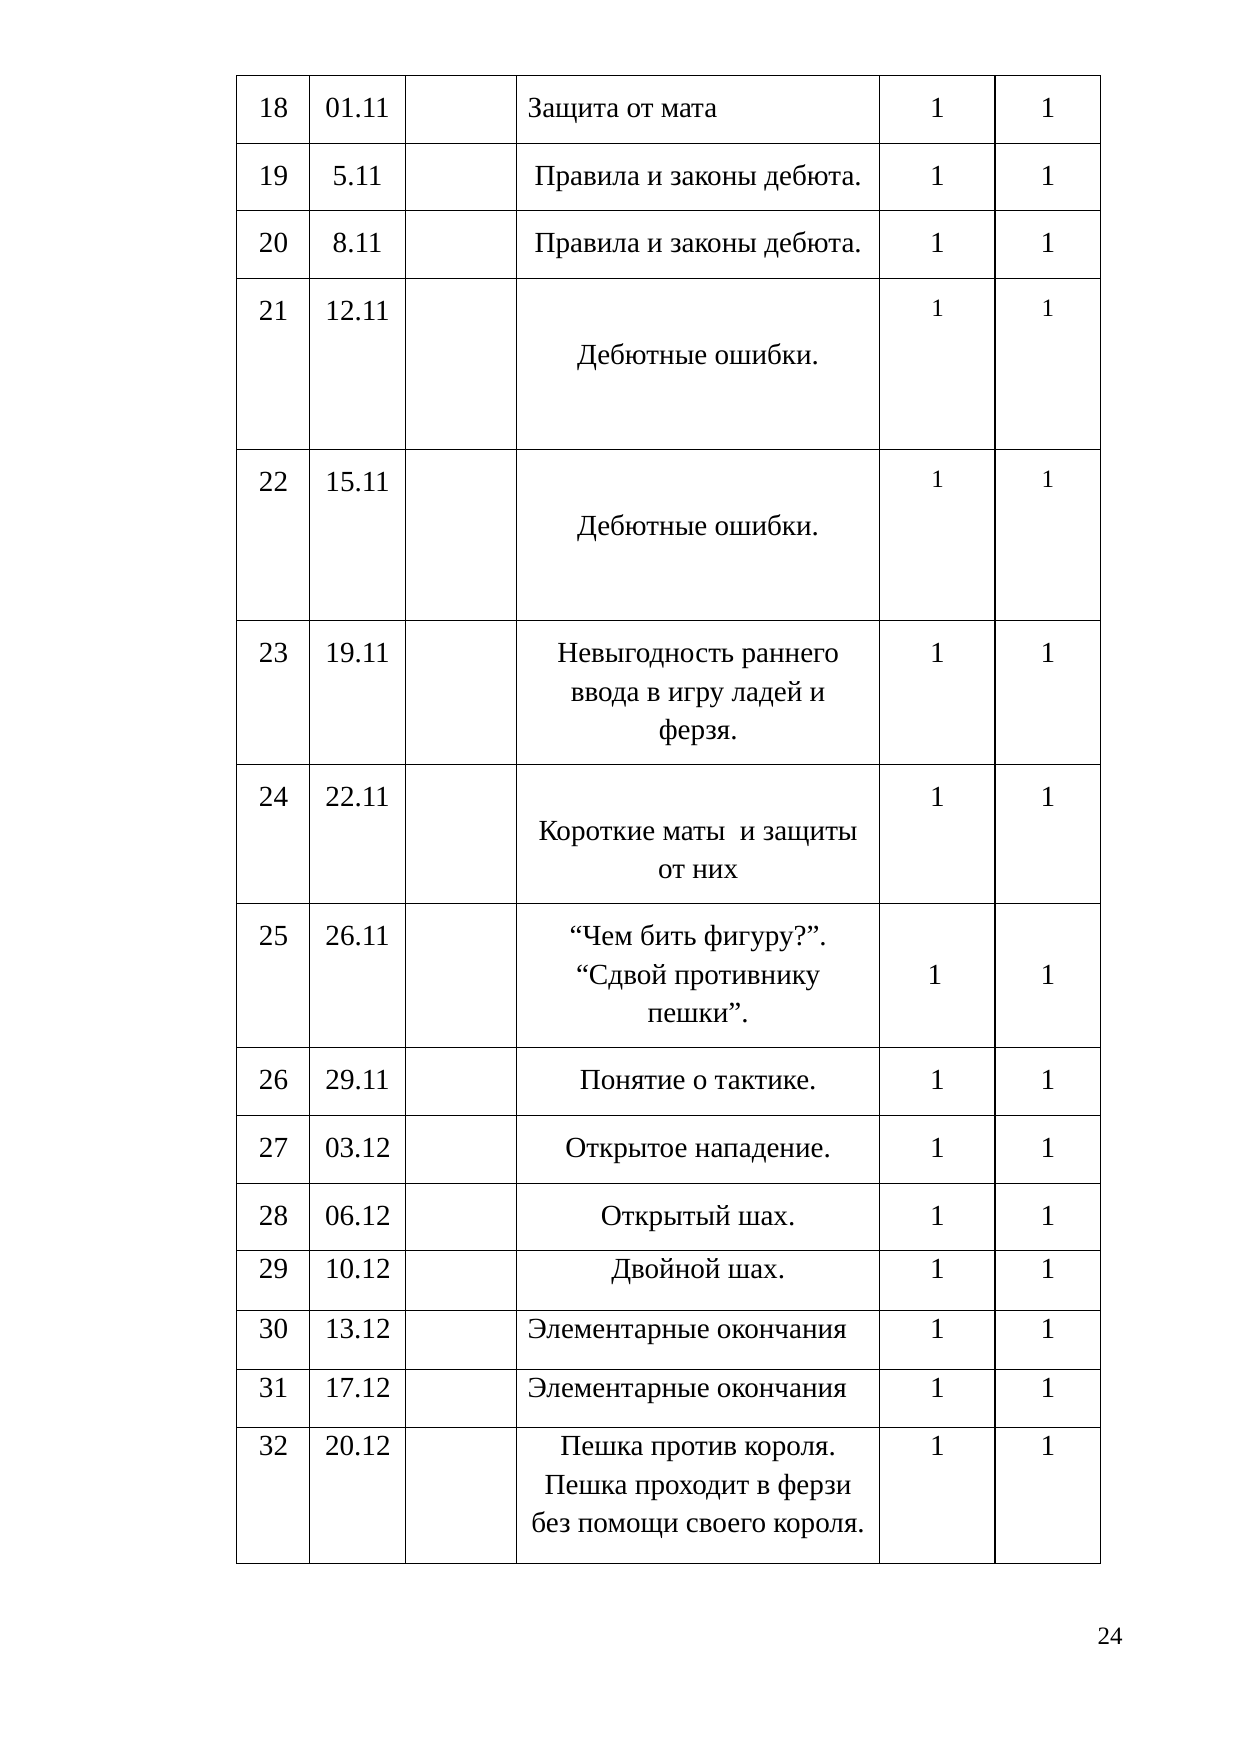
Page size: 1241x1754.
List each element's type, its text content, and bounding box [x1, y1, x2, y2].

table_cell 1 [996, 1048, 1100, 1115]
table_cell [406, 1311, 516, 1369]
table_cell 22 [237, 450, 309, 620]
table_cell 1 [996, 211, 1100, 278]
table_cell 30 [237, 1311, 309, 1369]
table_cell 1 [880, 1428, 994, 1563]
table_cell 20.12 [310, 1428, 405, 1563]
table_cell 1 [996, 1370, 1100, 1427]
table_cell 03.12 [310, 1116, 405, 1183]
table_cell 1 [996, 1311, 1100, 1369]
table_cell 13.12 [310, 1311, 405, 1369]
table_cell 26.11 [310, 904, 405, 1047]
table_cell Дебютные ошибки. [517, 450, 879, 620]
table_cell Пешка против короля. Пешка проходит в ферзи без помощи своего короля. [517, 1428, 879, 1563]
table_cell Открытый шах. [517, 1184, 879, 1250]
table_cell 12.11 [310, 279, 405, 449]
table_cell [406, 211, 516, 278]
table_cell Элементарные окончания [517, 1370, 879, 1427]
table_cell [406, 279, 516, 449]
table_cell 1 [880, 765, 994, 903]
table_cell 19.11 [310, 621, 405, 764]
table_cell Элементарные окончания [517, 1311, 879, 1369]
table_cell 1 [880, 450, 994, 620]
table_cell 1 [996, 76, 1100, 143]
table_cell 26 [237, 1048, 309, 1115]
table_cell 1 [880, 211, 994, 278]
table_cell 25 [237, 904, 309, 1047]
table_cell [406, 1370, 516, 1427]
table_cell 5.11 [310, 144, 405, 210]
table_cell [406, 621, 516, 764]
table_cell Дебютные ошибки. [517, 279, 879, 449]
table_cell 17.12 [310, 1370, 405, 1427]
table_cell 22.11 [310, 765, 405, 903]
table_cell 06.12 [310, 1184, 405, 1250]
table_cell Двойной шах. [517, 1251, 879, 1310]
table_cell 21 [237, 279, 309, 449]
table_cell [406, 450, 516, 620]
table_cell 1 [880, 621, 994, 764]
table_cell 1 [880, 1370, 994, 1427]
table_cell 19 [237, 144, 309, 210]
table_cell Понятие о тактике. [517, 1048, 879, 1115]
table_cell 32 [237, 1428, 309, 1563]
table_cell 29 [237, 1251, 309, 1310]
table_cell 1 [996, 1251, 1100, 1310]
table_cell 1 [996, 621, 1100, 764]
table_cell Правила и законы дебюта. [517, 144, 879, 210]
table_cell Открытое нападение. [517, 1116, 879, 1183]
table_cell [406, 76, 516, 143]
table_cell 18 [237, 76, 309, 143]
table_cell 15.11 [310, 450, 405, 620]
table_cell Правила и законы дебюта. [517, 211, 879, 278]
table_cell 24 [237, 765, 309, 903]
table_cell [406, 1251, 516, 1310]
table_cell [406, 1428, 516, 1563]
table_cell 01.11 [310, 76, 405, 143]
table_cell “Чем бить фигуру?”. “Сдвой противнику пешки”. [517, 904, 879, 1047]
table_cell 1 [996, 1184, 1100, 1250]
table_cell Невыгодность раннего ввода в игру ладей и ферзя. [517, 621, 879, 764]
table_cell [406, 144, 516, 210]
table_cell 1 [996, 1428, 1100, 1563]
table_cell 1 [880, 1184, 994, 1250]
table_cell 28 [237, 1184, 309, 1250]
table_cell 1 [996, 144, 1100, 210]
table_cell 10.12 [310, 1251, 405, 1310]
table_cell [406, 1116, 516, 1183]
table_cell 1 [880, 1116, 994, 1183]
table_cell 1 [880, 1311, 994, 1369]
table_cell 1 [880, 76, 994, 143]
table_cell [406, 1184, 516, 1250]
table_cell 1 [996, 279, 1100, 449]
table_cell 27 [237, 1116, 309, 1183]
table_cell 29.11 [310, 1048, 405, 1115]
table_cell [406, 765, 516, 903]
table_cell [406, 904, 516, 1047]
table_cell 1 [880, 144, 994, 210]
table_cell 1 [996, 765, 1100, 903]
table_cell 1 [880, 1251, 994, 1310]
table_cell 20 [237, 211, 309, 278]
table_cell 1 [880, 904, 994, 1047]
table_cell 23 [237, 621, 309, 764]
table_cell 1 [880, 1048, 994, 1115]
table_cell Защита от мата [517, 76, 879, 143]
table_cell 1 [996, 1116, 1100, 1183]
table_cell 1 [880, 279, 994, 449]
table_cell 8.11 [310, 211, 405, 278]
table_cell 1 [996, 450, 1100, 620]
table_cell 1 [996, 904, 1100, 1047]
table_cell [406, 1048, 516, 1115]
table_cell 31 [237, 1370, 309, 1427]
table_cell Короткие маты и защиты от них [517, 765, 879, 903]
